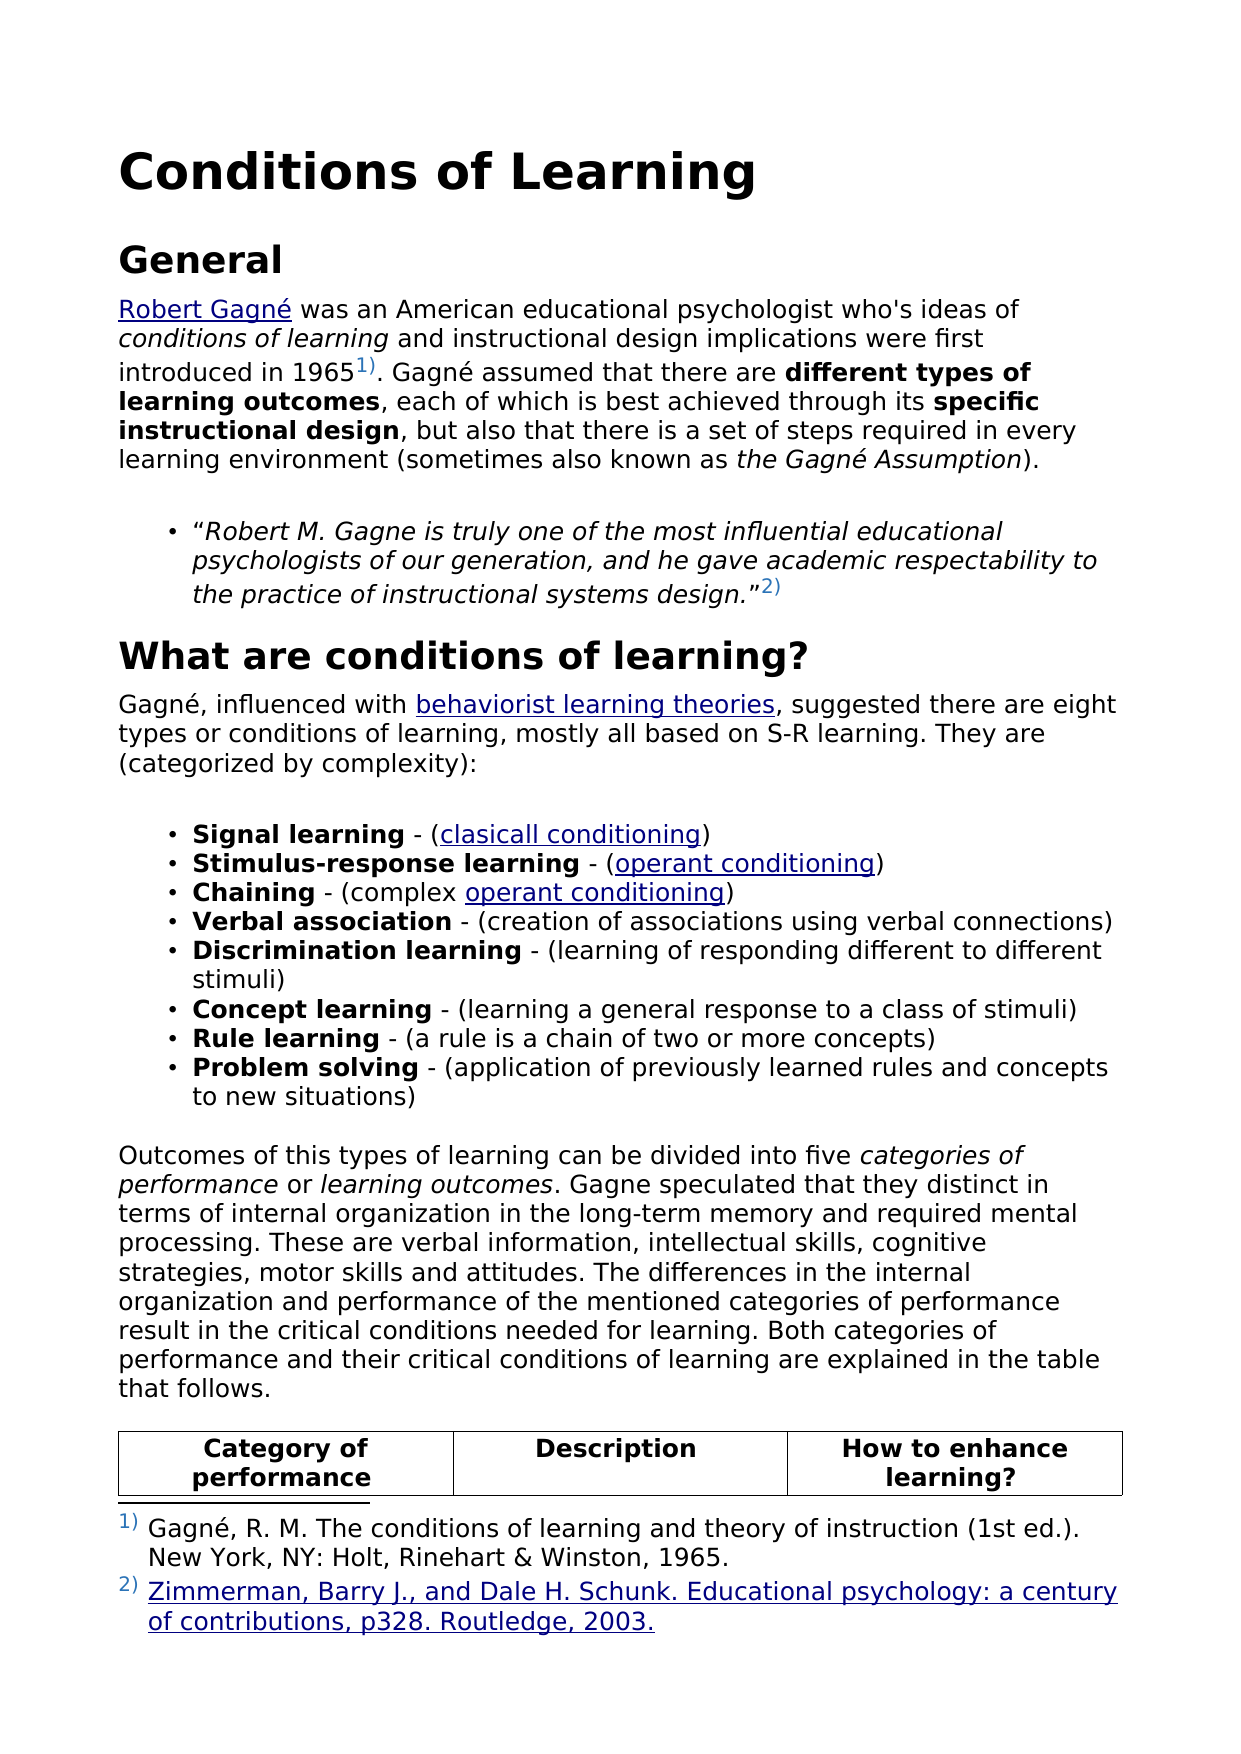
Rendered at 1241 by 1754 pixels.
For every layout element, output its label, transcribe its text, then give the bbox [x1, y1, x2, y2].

list Signal learning - (clasicall conditioning) [177, 820, 1122, 849]
list Discrimination learning - (learning of responding different to different stimuli) [177, 937, 1122, 995]
list Stimulus-response learning - (operant conditioning) [177, 849, 1122, 878]
table_header Description [454, 1432, 787, 1495]
list Problem solving - (application of previously learned rules and concepts to new situations) [177, 1053, 1122, 1112]
list Zimmerman, Barry J., and Dale H. Schunk. Educational psychology: a century of contributions, p328. Routledge, 2003. [118, 1573, 1122, 1636]
table_header Category of performance [119, 1432, 453, 1495]
subtitle What are conditions of learning? [118, 634, 1122, 678]
list Chaining - (complex operant conditioning) [177, 878, 1122, 907]
table_header How to enhance learning? [788, 1432, 1122, 1495]
subtitle General [118, 239, 1122, 282]
text Gagné, R. M. The conditions of learning and theory of instruction (1st ed.). New York, NY: Holt, Rinehart & Winston, 1965. [118, 1509, 1122, 1573]
subtitle Conditions of Learning [118, 143, 1122, 201]
list Verbal association - (creation of associations using verbal connections) [177, 907, 1122, 937]
text Outcomes of this types of learning can be divided into five categories of performance or learning outcomes. Gagne speculated that they distinct in terms of internal organization in the long-term memory and required mental processing. These are verbal information, intellectual skills, cognitive strategies, motor skills and attitudes. The differences in the internal organization and performance of the mentioned categories of performance result in the critical conditions needed for learning. Both categories of performance and their critical conditions of learning are explained in the table that follows. [118, 1141, 1122, 1403]
list Rule learning - (a rule is a chain of two or more concepts) [177, 1024, 1122, 1053]
list “Robert M. Gagne is truly one of the most influential educational psychologists of our generation, and he gave academic respectability to the practice of instructional systems design.” [177, 517, 1122, 609]
text Robert Gagné was an American educational psychologist who's ideas of conditions of learning and instructional design implications were first introduced in 1965. Gagné assumed that there are different types of learning outcomes, each of which is best achieved through its specific instructional design, but also that there is a set of steps required in every learning environment (sometimes also known as the Gagné Assumption). [118, 295, 1122, 475]
list Concept learning - (learning a general response to a class of stimuli) [177, 995, 1122, 1024]
text Gagné, influenced with behaviorist learning theories, suggested there are eight types or conditions of learning, mostly all based on S-R learning. They are (categorized by complexity): [118, 690, 1122, 778]
